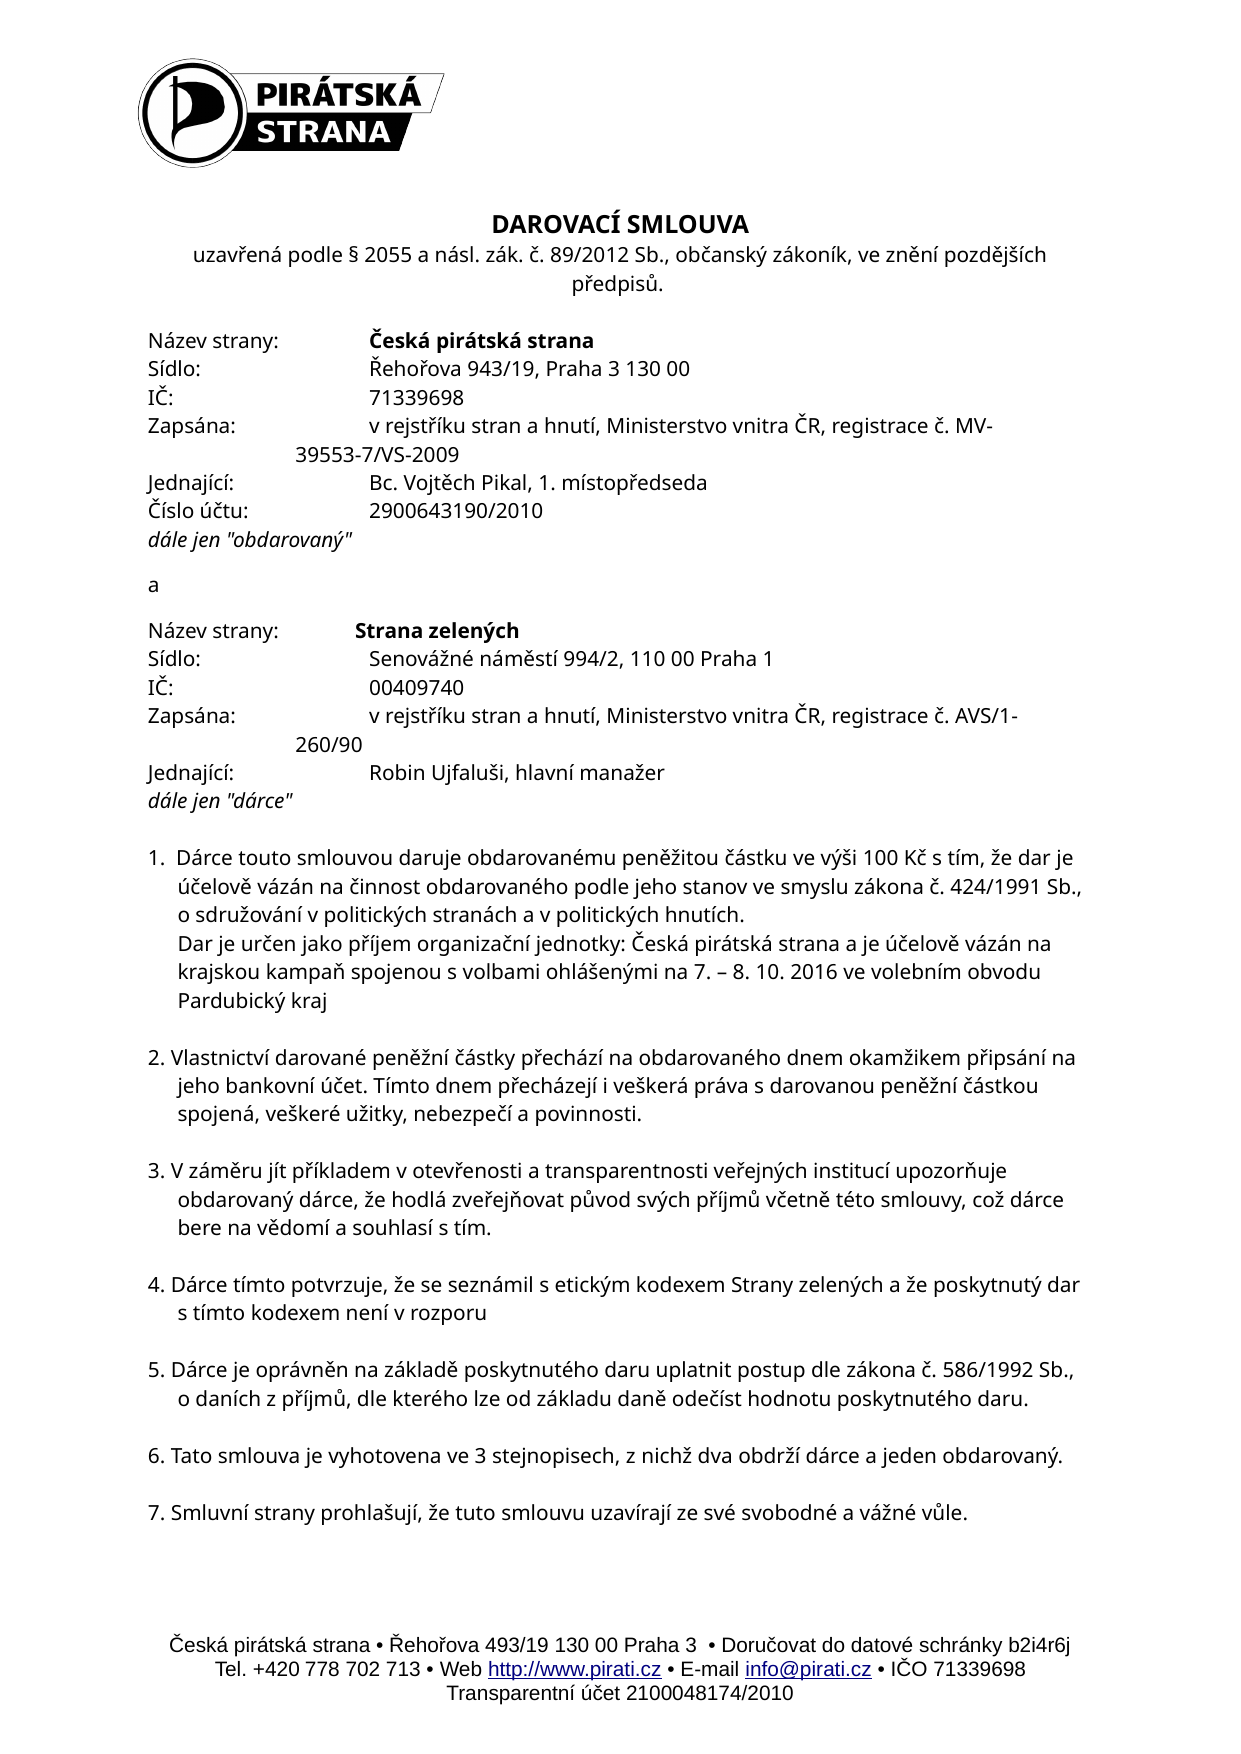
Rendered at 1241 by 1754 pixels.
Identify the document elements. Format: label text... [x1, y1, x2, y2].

text a [148, 571, 1093, 599]
text IČ: 71339698 [148, 383, 1093, 411]
text dále jen "obdarovaný" [148, 525, 1093, 553]
text Zapsána: v rejstříku stran a hnutí, Ministerstvo vnitra ČR, registrace č. AVS/1- 260/90 [148, 701, 1093, 758]
text 5. Dárce je oprávněn na základě poskytnutého daru uplatnit postup dle zákona č. 586/1992 Sb., o daních z příjmů, dle kterého lze od základu daně odečíst hodnotu poskytnutého daru. [148, 1355, 1093, 1412]
text Jednající: Robin Ujfaluši, hlavní manažer [148, 758, 1093, 787]
text Zapsána: v rejstříku stran a hnutí, Ministerstvo vnitra ČR, registrace č. MV- 39553-7/VS-2009 [148, 411, 1093, 468]
picture [123, 43, 459, 182]
text dále jen "dárce" [148, 787, 1093, 815]
text Sídlo: Řehořova 943/19, Praha 3 130 00 [148, 354, 1093, 383]
text Název strany: Strana zelených [148, 616, 1093, 644]
text Číslo účtu: 2900643190/2010 [148, 497, 1093, 525]
text IČ: 00409740 [148, 673, 1093, 701]
text 6. Tato smlouva je vyhotovena ve 3 stejnopisech, z nichž dva obdrží dárce a jeden obdarovaný. [148, 1441, 1093, 1469]
text 1. Dárce touto smlouvou daruje obdarovanému peněžitou částku ve výši 100 Kč s tím, že dar je účelově vázán na činnost obdarovaného podle jeho stanov ve smyslu zákona č. 424/1991 Sb., o sdružování v politických stranách a v politických hnutích. Dar je určen jako příjem organizační jednotky: Česká pirátská strana a je účelově vázán na krajskou kampaň spojenou s volbami ohlášenými na 7. – 8. 10. 2016 ve volebním obvodu Pardubický kraj [148, 843, 1093, 1014]
text 2. Vlastnictví darované peněžní částky přechází na obdarovaného dnem okamžikem připsání na jeho bankovní účet. Tímto dnem přecházejí i veškerá práva s darovanou peněžní částkou spojená, veškeré užitky, nebezpečí a povinnosti. [148, 1043, 1093, 1128]
title Darovací smlouva [148, 207, 1093, 241]
text 3. V záměru jít příkladem v otevřenosti a transparentnosti veřejných institucí upozorňuje obdarovaný dárce, že hodlá zveřejňovat původ svých příjmů včetně této smlouvy, což dárce bere na vědomí a souhlasí s tím. [148, 1156, 1093, 1242]
text 4. Dárce tímto potvrzuje, že se seznámil s etickým kodexem Strany zelených a že poskytnutý dar s tímto kodexem není v rozporu [148, 1270, 1093, 1327]
subtitle Název strany: Česká pirátská strana [148, 326, 1093, 354]
text Jednající: Bc. Vojtěch Pikal, 1. místopředseda [148, 468, 1093, 497]
text 7. Smluvní strany prohlašují, že tuto smlouvu uzavírají ze své svobodné a vážné vůle. [148, 1498, 1093, 1526]
text Sídlo: Senovážné náměstí 994/2, 110 00 Praha 1 [148, 644, 1093, 673]
text uzavřená podle § 2055 a násl. zák. č. 89/2012 Sb., občanský zákoník, ve znění pozdějších předpisů. [148, 241, 1093, 297]
